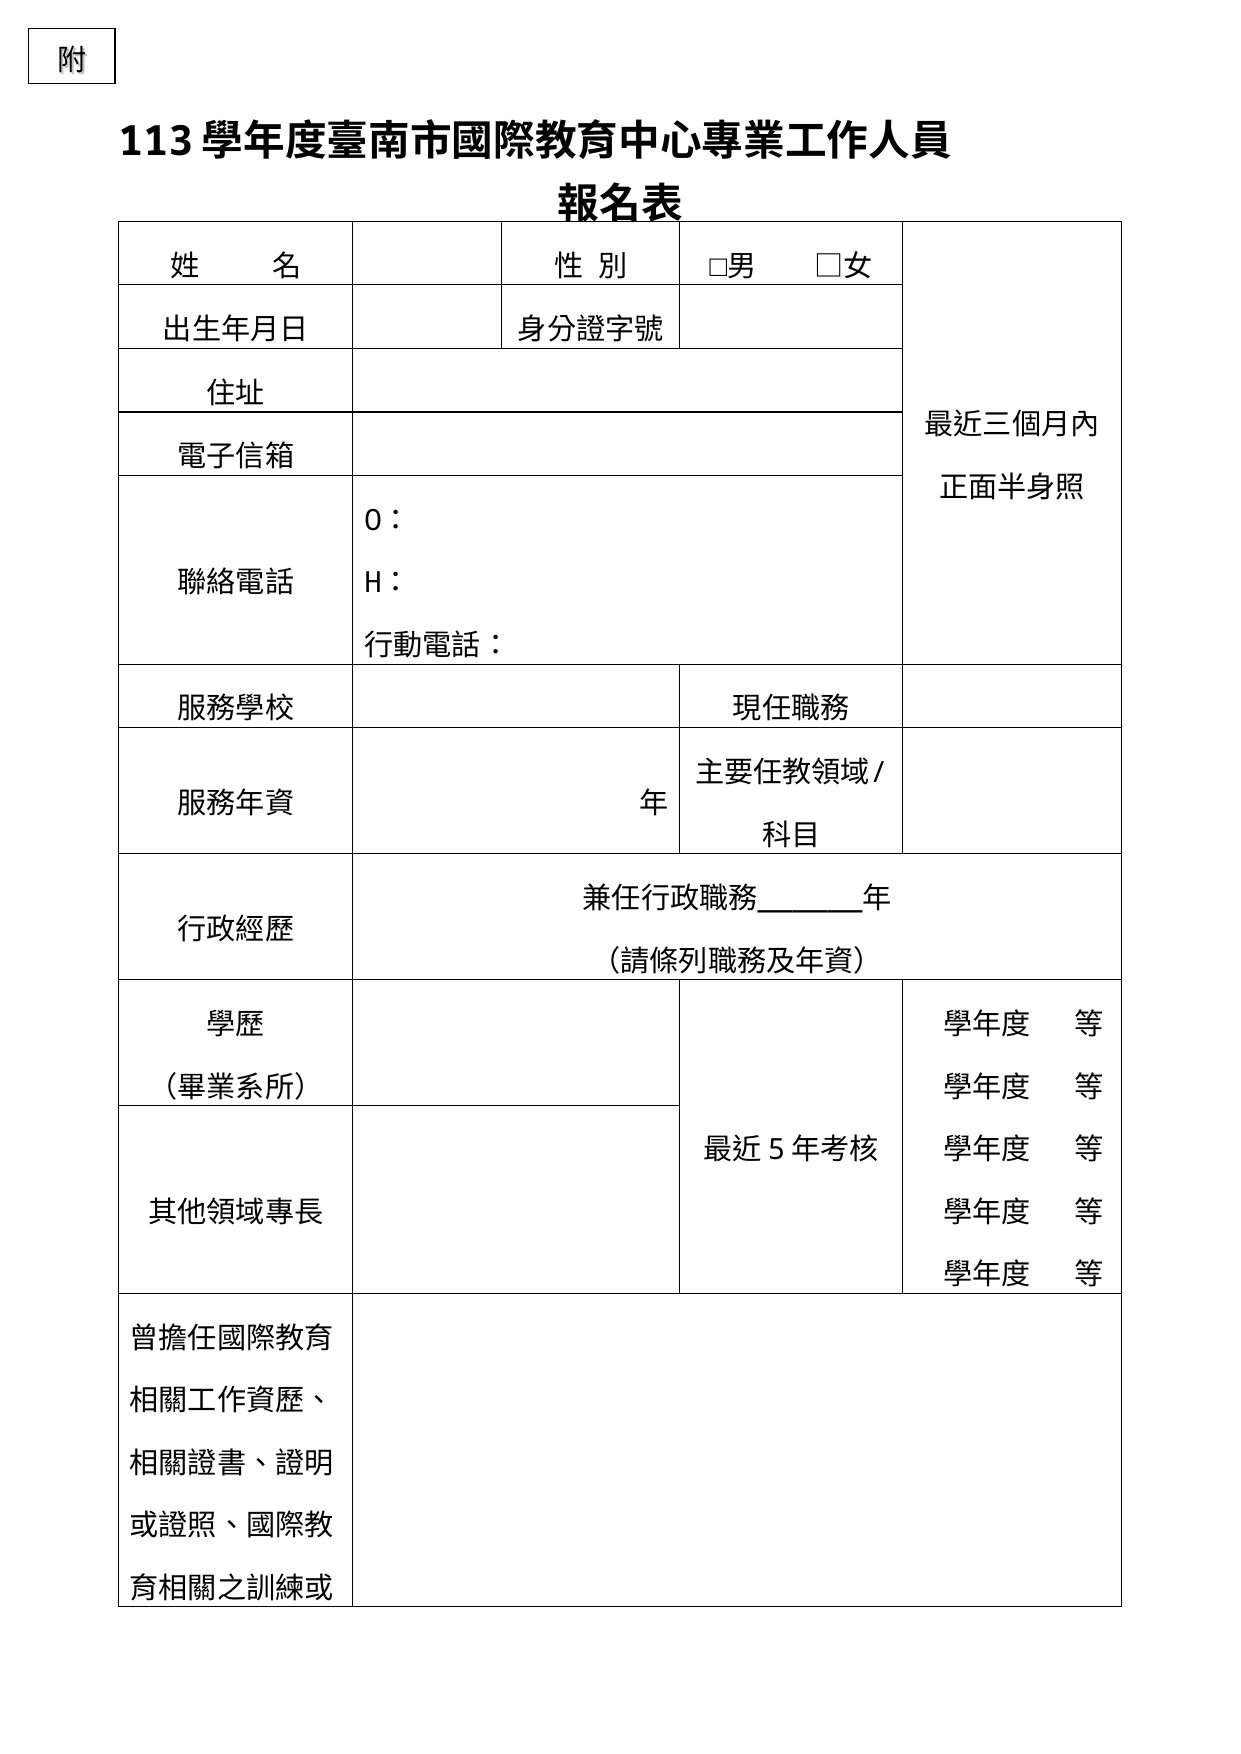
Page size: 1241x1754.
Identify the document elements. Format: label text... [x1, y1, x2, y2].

text [29, 29, 114, 83]
table_cell 主要任教領域/科目 [680, 728, 902, 853]
table_cell O： H： 行動電話： [353, 476, 902, 663]
table_cell 住址 [119, 349, 352, 411]
table_cell [353, 1106, 679, 1293]
text 報名表 [118, 158, 1122, 221]
table_cell 行政經歷 [119, 854, 352, 979]
table_cell 年 [353, 728, 679, 853]
table_cell 出生年月日 [119, 285, 352, 348]
table_cell [903, 728, 1121, 853]
table_cell [353, 285, 501, 348]
table_cell [353, 349, 902, 411]
table_cell 最近5年考核 [680, 980, 902, 1293]
table_cell [353, 665, 679, 727]
table_header [353, 222, 501, 284]
table_cell 服務年資 [119, 728, 352, 853]
table_cell 現任職務 [680, 665, 902, 727]
table_cell 其他領域專長 [119, 1106, 352, 1293]
table_header 性 別 [502, 222, 679, 284]
text 113學年度臺南市國際教育中心專業工作人員 [118, 96, 1122, 158]
table_cell 曾擔任國際教育相關工作資歷、 相關證書、證明或證照、國際教育相關之訓練或 [119, 1294, 352, 1606]
table_cell [903, 665, 1121, 727]
table_header 姓 名 [119, 222, 352, 284]
table_cell 兼任行政職務______年 （請條列職務及年資） [353, 854, 1121, 979]
table_cell 電子信箱 [119, 413, 352, 475]
table_cell [353, 413, 902, 475]
table_cell 身分證字號 [502, 285, 679, 348]
table_cell [353, 1294, 1121, 1606]
table_header 最近三個月內正面半身照 [903, 222, 1121, 663]
text 附件 [44, 37, 99, 75]
table_cell 學歷 （畢業系所） [119, 980, 352, 1105]
table_cell [680, 285, 902, 348]
table_header □男 □女 [680, 222, 902, 284]
table_cell 服務學校 [119, 665, 352, 727]
table_cell 學年度 等 學年度 等 學年度 等 學年度 等 學年度 等 [903, 980, 1121, 1293]
table_cell 聯絡電話 [119, 476, 352, 663]
table_cell [353, 980, 679, 1105]
